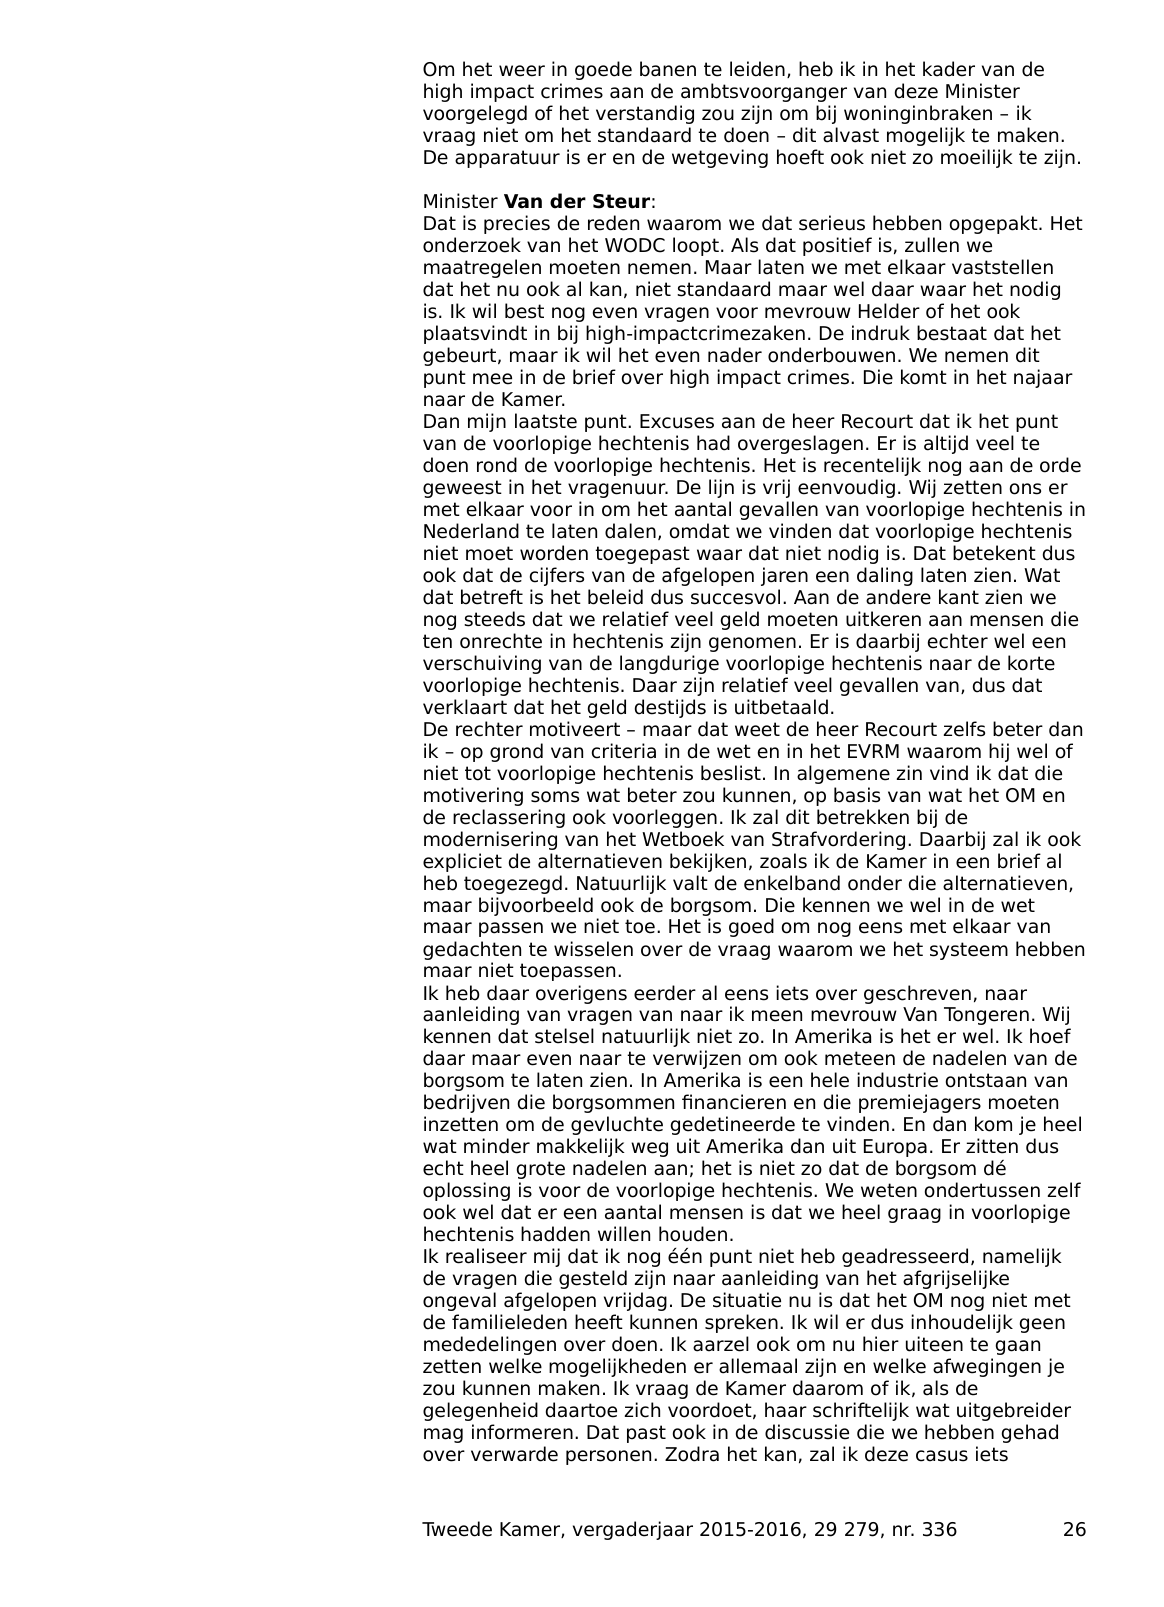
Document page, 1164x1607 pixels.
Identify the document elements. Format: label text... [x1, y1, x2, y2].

text Minister Van der Steur: [422, 191, 1087, 213]
text Dan mijn laatste punt. Excuses aan de heer Recourt dat ik het punt van de voorlopige hechtenis had overgeslagen. Er is altijd veel te doen rond de voorlopige hechtenis. Het is recentelijk nog aan de orde geweest in het vragenuur. De lijn is vrij eenvoudig. Wij zetten ons er met elkaar voor in om het aantal gevallen van voorlopige hechtenis in Nederland te laten dalen, omdat we vinden dat voorlopige hechtenis niet moet worden toegepast waar dat niet nodig is. Dat betekent dus ook dat de cijfers van de afgelopen jaren een daling laten zien. Wat dat betreft is het beleid dus succesvol. Aan de andere kant zien we nog steeds dat we relatief veel geld moeten uitkeren aan mensen die ten onrechte in hechtenis zijn genomen. Er is daarbij echter wel een verschuiving van de langdurige voorlopige hechtenis naar de korte voorlopige hechtenis. Daar zijn relatief veel gevallen van, dus dat verklaart dat het geld destijds is uitbetaald. [422, 411, 1087, 719]
text Ik realiseer mij dat ik nog één punt niet heb geadresseerd, namelijk de vragen die gesteld zijn naar aanleiding van het afgrijselijke ongeval afgelopen vrijdag. De situatie nu is dat het OM nog niet met de familieleden heeft kunnen spreken. Ik wil er dus inhoudelijk geen mededelingen over doen. Ik aarzel ook om nu hier uiteen te gaan zetten welke mogelijkheden er allemaal zijn en welke afwegingen je zou kunnen maken. Ik vraag de Kamer daarom of ik, als de gelegenheid daartoe zich voordoet, haar schriftelijk wat uitgebreider mag informeren. Dat past ook in de discussie die we hebben gehad over verwarde personen. Zodra het kan, zal ik deze casus iets [422, 1246, 1087, 1466]
text Dat is precies de reden waarom we dat serieus hebben opgepakt. Het onderzoek van het WODC loopt. Als dat positief is, zullen we maatregelen moeten nemen. Maar laten we met elkaar vaststellen dat het nu ook al kan, niet standaard maar wel daar waar het nodig is. Ik wil best nog even vragen voor mevrouw Helder of het ook plaatsvindt in bij high-impactcrimezaken. De indruk bestaat dat het gebeurt, maar ik wil het even nader onderbouwen. We nemen dit punt mee in de brief over high impact crimes. Die komt in het najaar naar de Kamer. [422, 213, 1087, 411]
text De rechter motiveert – maar dat weet de heer Recourt zelfs beter dan ik – op grond van criteria in de wet en in het EVRM waarom hij wel of niet tot voorlopige hechtenis beslist. In algemene zin vind ik dat die motivering soms wat beter zou kunnen, op basis van wat het OM en de reclassering ook voorleggen. Ik zal dit betrekken bij de modernisering van het Wetboek van Strafvordering. Daarbij zal ik ook expliciet de alternatieven bekijken, zoals ik de Kamer in een brief al heb toegezegd. Natuurlijk valt de enkelband onder die alternatieven, maar bijvoorbeeld ook de borgsom. Die kennen we wel in de wet maar passen we niet toe. Het is goed om nog eens met elkaar van gedachten te wisselen over de vraag waarom we het systeem hebben maar niet toepassen. [422, 719, 1087, 982]
text Om het weer in goede banen te leiden, heb ik in het kader van de high impact crimes aan de ambtsvoorganger van deze Minister voorgelegd of het verstandig zou zijn om bij woninginbraken – ik vraag niet om het standaard te doen – dit alvast mogelijk te maken. De apparatuur is er en de wetgeving hoeft ook niet zo moeilijk te zijn. [422, 59, 1087, 169]
text Ik heb daar overigens eerder al eens iets over geschreven, naar aanleiding van vragen van naar ik meen mevrouw Van Tongeren. Wij kennen dat stelsel natuurlijk niet zo. In Amerika is het er wel. Ik hoef daar maar even naar te verwijzen om ook meteen de nadelen van de borgsom te laten zien. In Amerika is een hele industrie ontstaan van bedrijven die borgsommen financieren en die premiejagers moeten inzetten om de gevluchte gedetineerde te vinden. En dan kom je heel wat minder makkelijk weg uit Amerika dan uit Europa. Er zitten dus echt heel grote nadelen aan; het is niet zo dat de borgsom dé oplossing is voor de voorlopige hechtenis. We weten ondertussen zelf ook wel dat er een aantal mensen is dat we heel graag in voorlopige hechtenis hadden willen houden. [422, 982, 1087, 1246]
